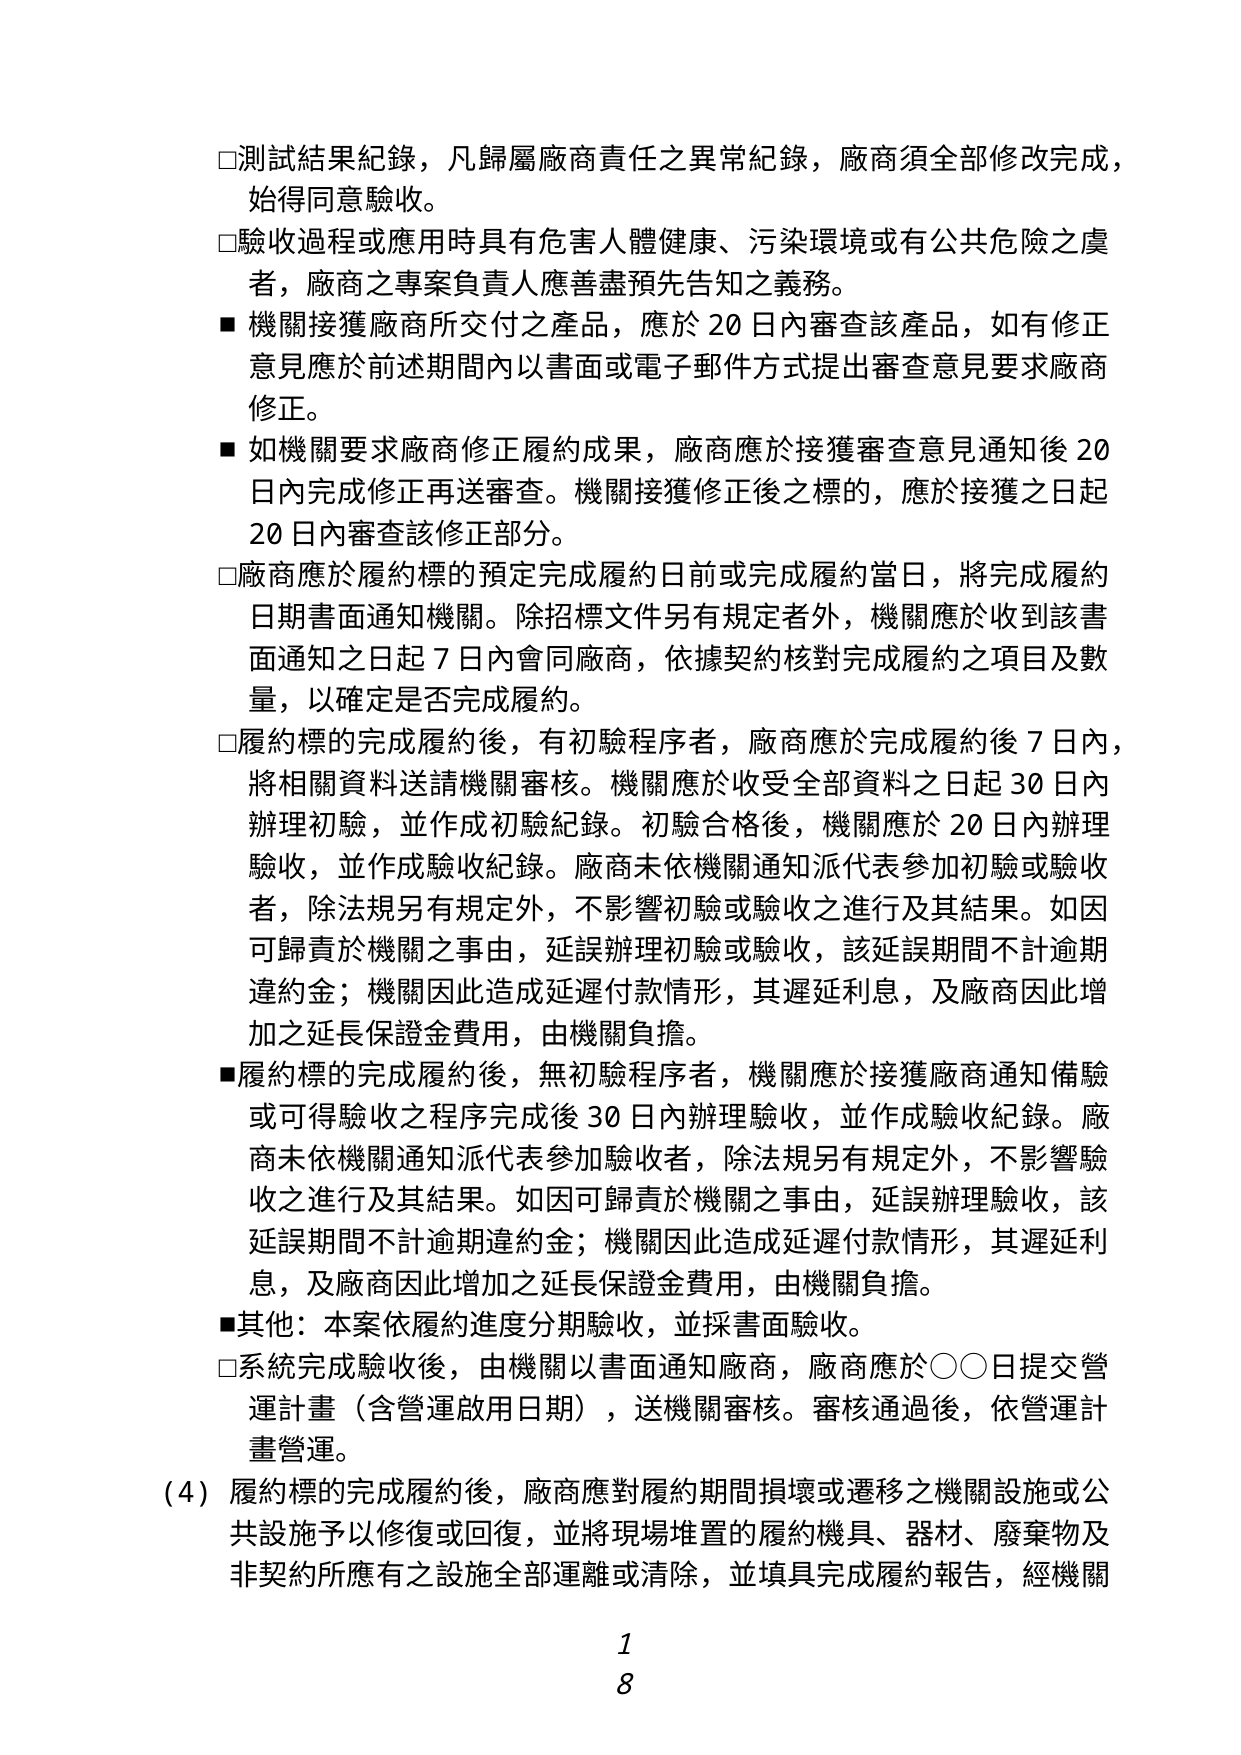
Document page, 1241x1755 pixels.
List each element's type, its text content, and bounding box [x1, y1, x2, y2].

text ■其他：本案依履約進度分期驗收，並採書面驗收。 [218, 1302, 1110, 1344]
text □履約標的完成履約後，有初驗程序者，廠商應於完成履約後7日內，將相關資料送請機關審核。機關應於收受全部資料之日起30日內辦理初驗，並作成初驗紀錄。初驗合格後，機關應於20日內辦理驗收，並作成驗收紀錄。廠商未依機關通知派代表參加初驗或驗收者，除法規另有規定外，不影響初驗或驗收之進行及其結果。如因可歸責於機關之事由，延誤辦理初驗或驗收，該延誤期間不計逾期違約金；機關因此造成延遲付款情形，其遲延利息，及廠商因此增加之延長保證金費用，由機關負擔。 [218, 719, 1110, 1052]
text ■ 機關接獲廠商所交付之產品，應於20日內審查該產品，如有修正意見應於前述期間內以書面或電子郵件方式提出審查意見要求廠商修正。 [218, 302, 1110, 427]
text ■履約標的完成履約後，無初驗程序者，機關應於接獲廠商通知備驗或可得驗收之程序完成後30日內辦理驗收，並作成驗收紀錄。廠商未依機關通知派代表參加驗收者，除法規另有規定外，不影響驗收之進行及其結果。如因可歸責於機關之事由，延誤辦理驗收，該延誤期間不計逾期違約金；機關因此造成延遲付款情形，其遲延利息，及廠商因此增加之延長保證金費用，由機關負擔。 [218, 1052, 1110, 1302]
text □驗收過程或應用時具有危害人體健康、污染環境或有公共危險之虞者，廠商之專案負責人應善盡預先告知之義務。 [218, 219, 1110, 302]
text □系統完成驗收後，由機關以書面通知廠商，廠商應於○○日提交營運計畫（含營運啟用日期），送機關審核。審核通過後，依營運計畫營運。 [218, 1344, 1110, 1469]
text □廠商應於履約標的預定完成履約日前或完成履約當日，將完成履約日期書面通知機關。除招標文件另有規定者外，機關應於收到該書面通知之日起7日內會同廠商，依據契約核對完成履約之項目及數量，以確定是否完成履約。 [218, 552, 1110, 719]
text ■ 如機關要求廠商修正履約成果，廠商應於接獲審查意見通知後20日內完成修正再送審查。機關接獲修正後之標的，應於接獲之日起20日內審查該修正部分。 [218, 427, 1110, 552]
list 履約標的完成履約後，廠商應對履約期間損壞或遷移之機關設施或公共設施予以修復或回復，並將現場堆置的履約機具、器材、廢棄物及非契約所應有之設施全部運離或清除，並填具完成履約報告，經機關 [159, 1469, 1110, 1594]
text □測試結果紀錄，凡歸屬廠商責任之異常紀錄，廠商須全部修改完成，始得同意驗收。 [218, 136, 1110, 219]
